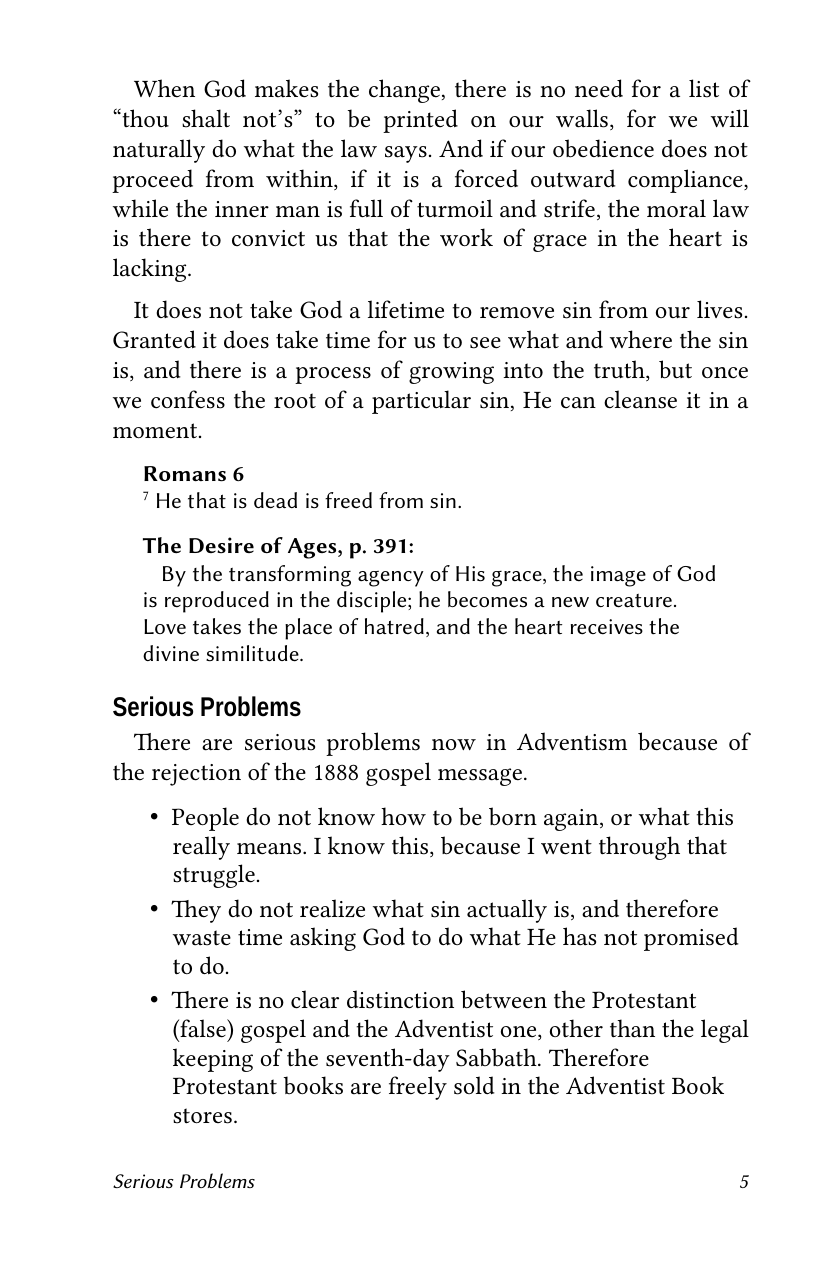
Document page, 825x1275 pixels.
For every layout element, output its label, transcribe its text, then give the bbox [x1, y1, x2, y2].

list They do not realize what sin actually is, and therefore waste time asking God to do what He has not promised to do. [150, 895, 750, 980]
list People do not know how to be born again, or what this really means. I know this, because I went through that struggle. [150, 803, 750, 889]
text There are serious problems now in Adventism because of the rejection of the 1888 gospel message. [112, 728, 750, 787]
list There is no clear distinction between the Protestant (false) gospel and the Adventist one, other than the legal keeping of the seventh-day Sabbath. Therefore Protestant books are freely sold in the Adventist Book stores. [150, 986, 750, 1129]
text When God makes the change, there is no need for a list of “thou shalt not’s” to be printed on our walls, for we will naturally do what the law says. And if our obedience does not proceed from within, if it is a forced outward compliance, while the inner man is full of turmoil and strife, the moral law is there to convict us that the work of grace in the heart is lacking. [112, 75, 750, 283]
text Romans 6 [142, 461, 750, 487]
text It does not take God a lifetime to remove sin from our lives. Granted it does take time for us to see what and where the sin is, and there is a process of growing into the truth, but once we confess the root of a particular sin, He can cleanse it in a moment. [112, 296, 750, 444]
text By the transforming agency of His grace, the image of God is reproduced in the disciple; he becomes a new creature. Love takes the place of hatred, and the heart receives the divine similitude. [142, 561, 720, 667]
text 7 He that is dead is freed from sin. [142, 488, 720, 514]
subtitle Serious Problems [112, 691, 750, 722]
text The Desire of Ages, p. 391: [142, 533, 750, 559]
